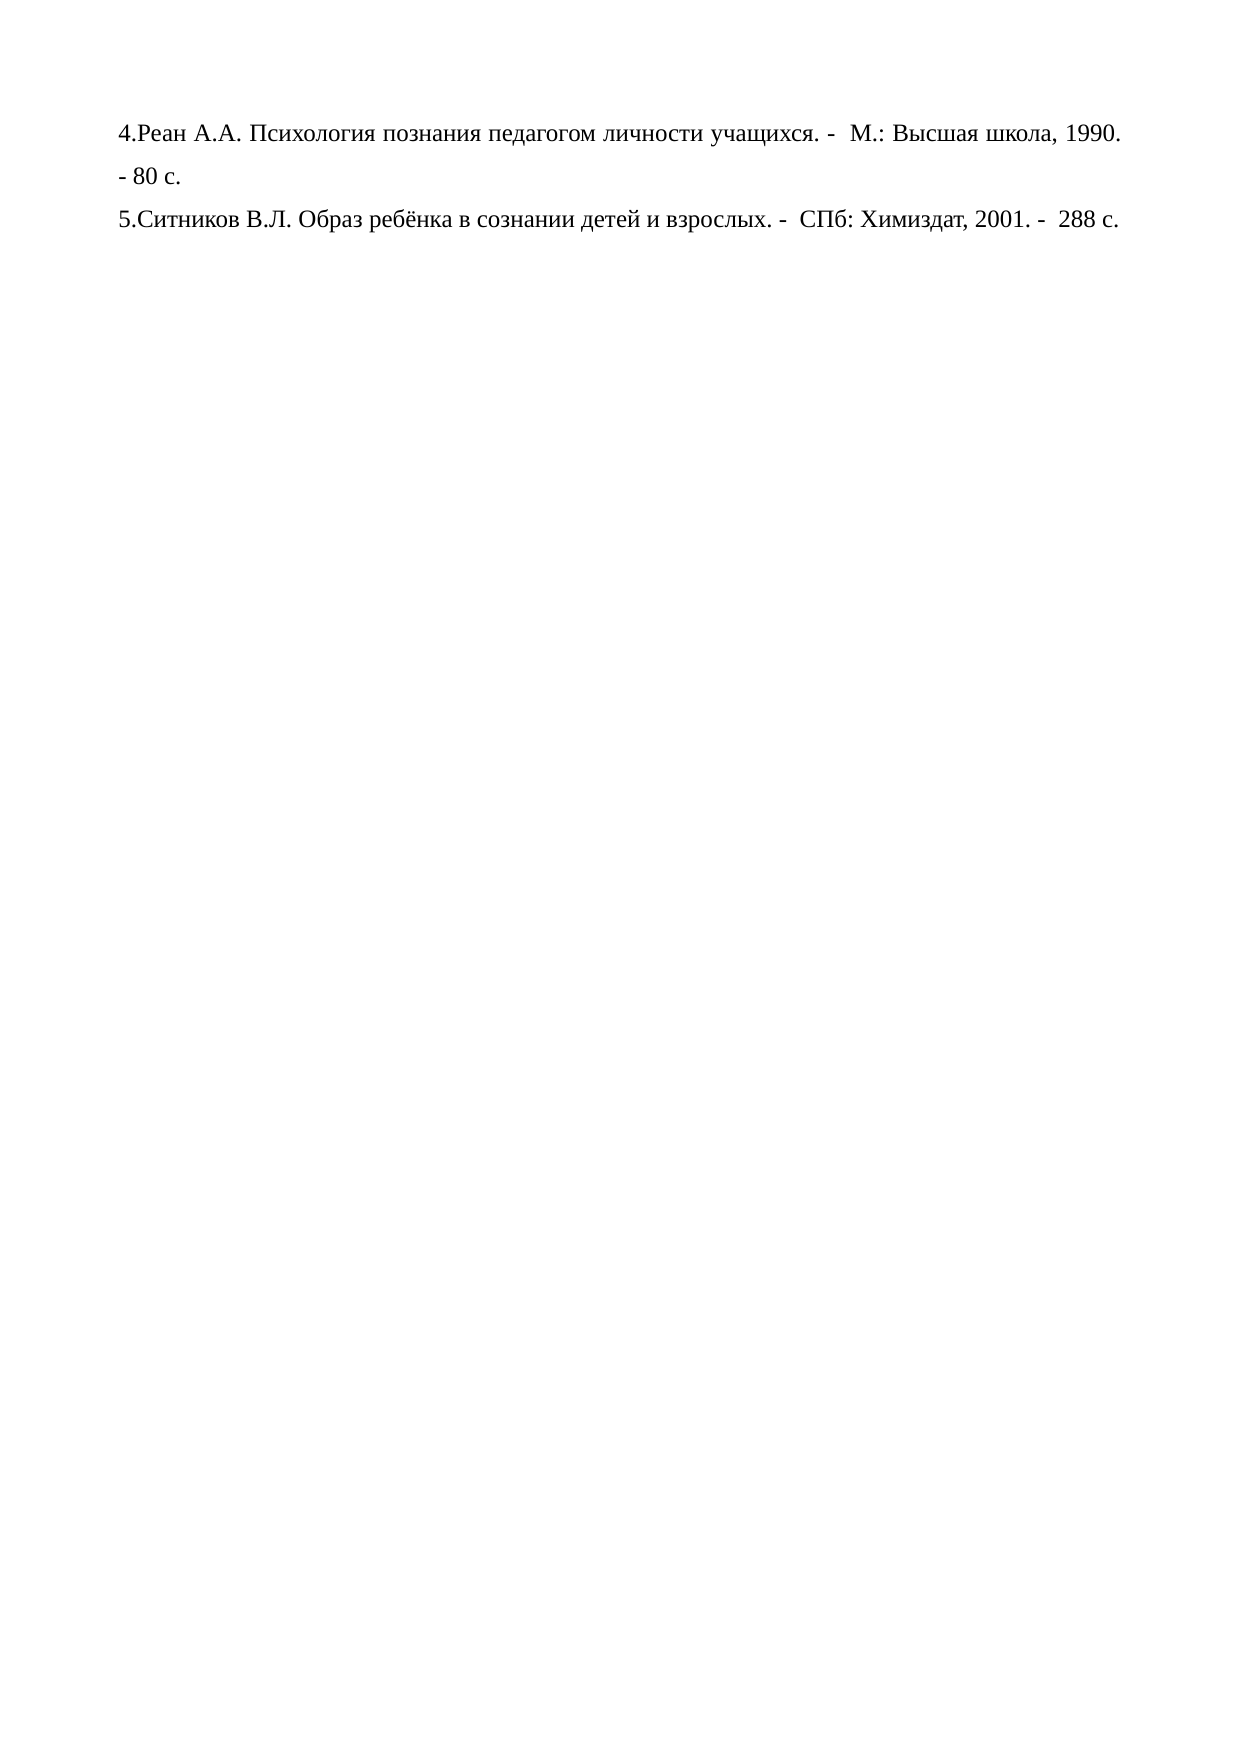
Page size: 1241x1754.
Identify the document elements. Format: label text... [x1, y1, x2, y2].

text 5.Ситников В.Л. Образ ребёнка в сознании детей и взрослых. - СПб: Химиздат, 2001. - 288 с. [118, 204, 1122, 233]
text 4.Реан А.А. Психология познания педагогом личности учащихся. - М.: Высшая школа, 1990. - 80 с. [118, 118, 1122, 190]
